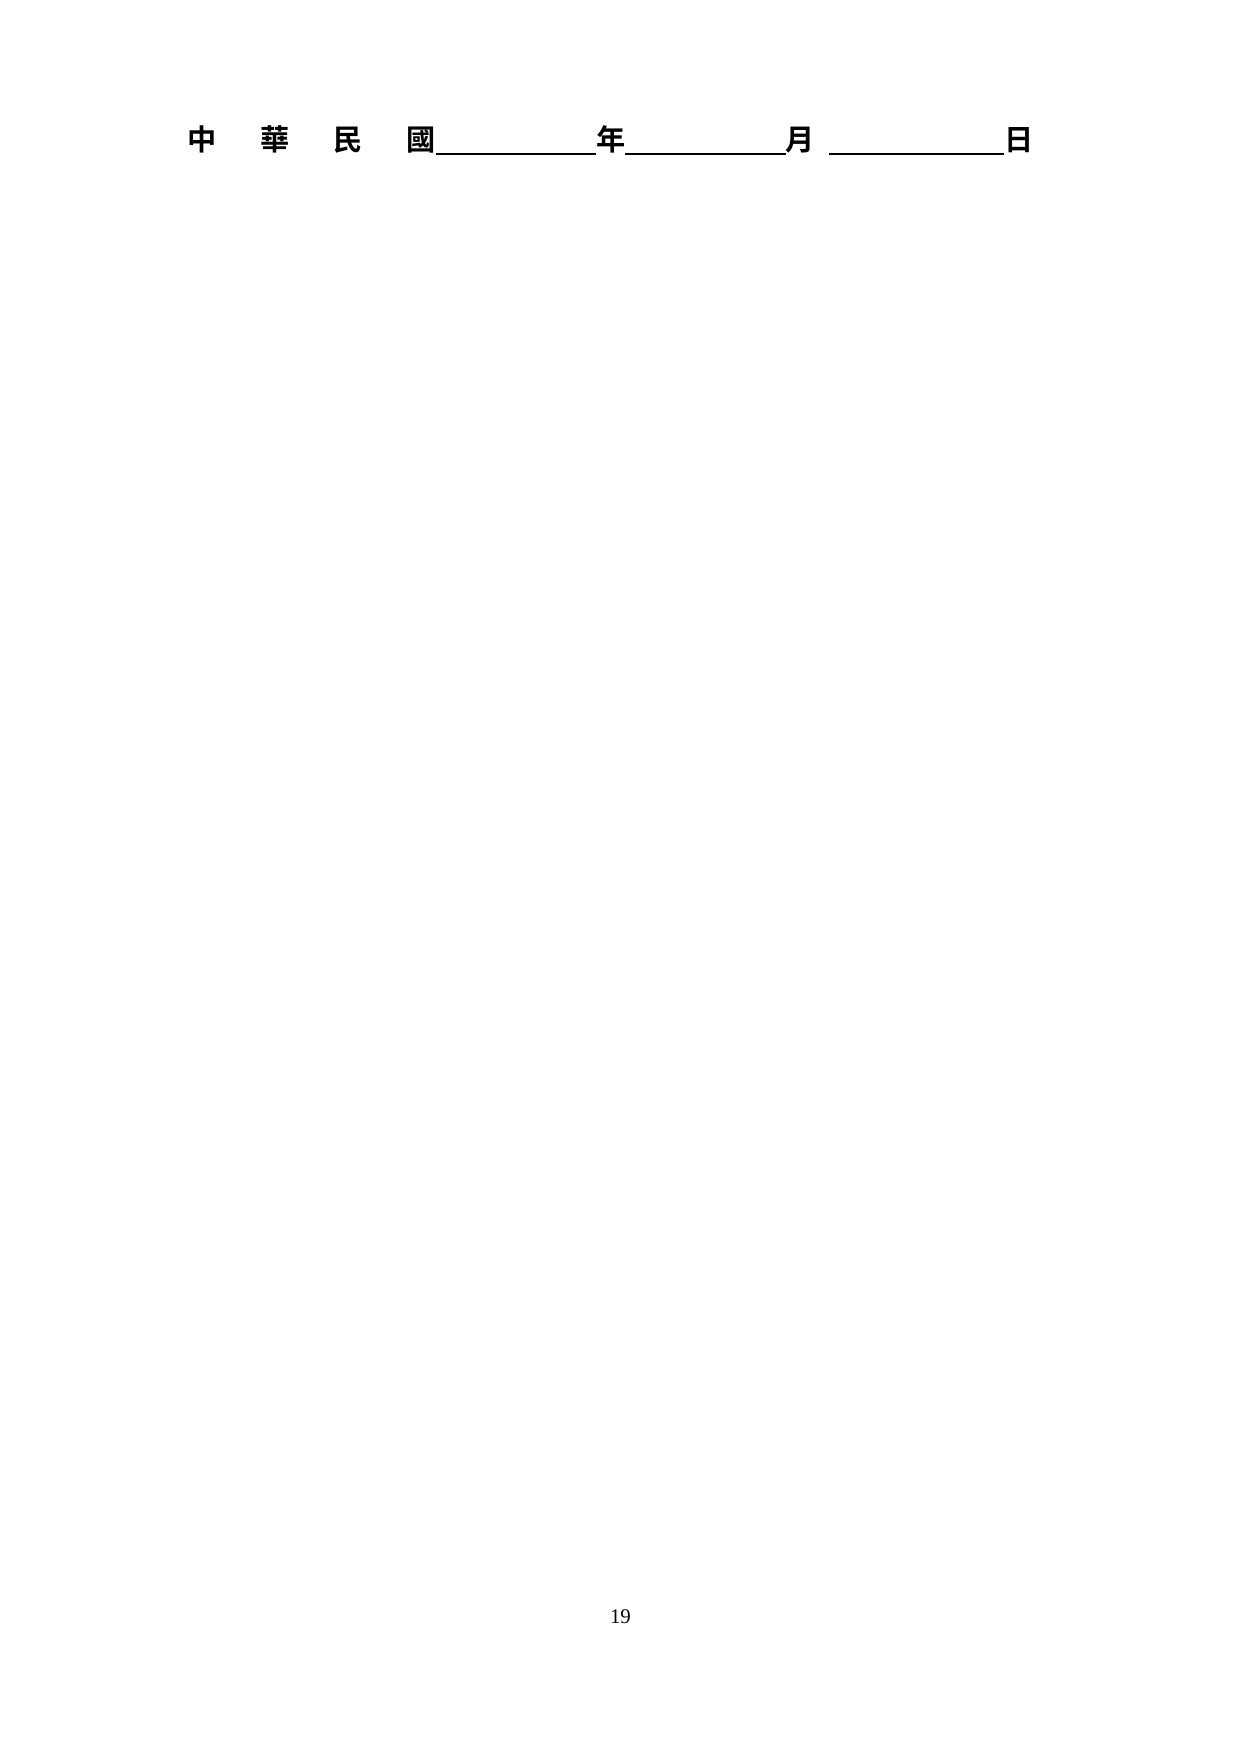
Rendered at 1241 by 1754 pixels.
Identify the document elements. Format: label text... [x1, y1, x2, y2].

text 中 華 民 國 年 月 日 [187, 96, 1053, 159]
